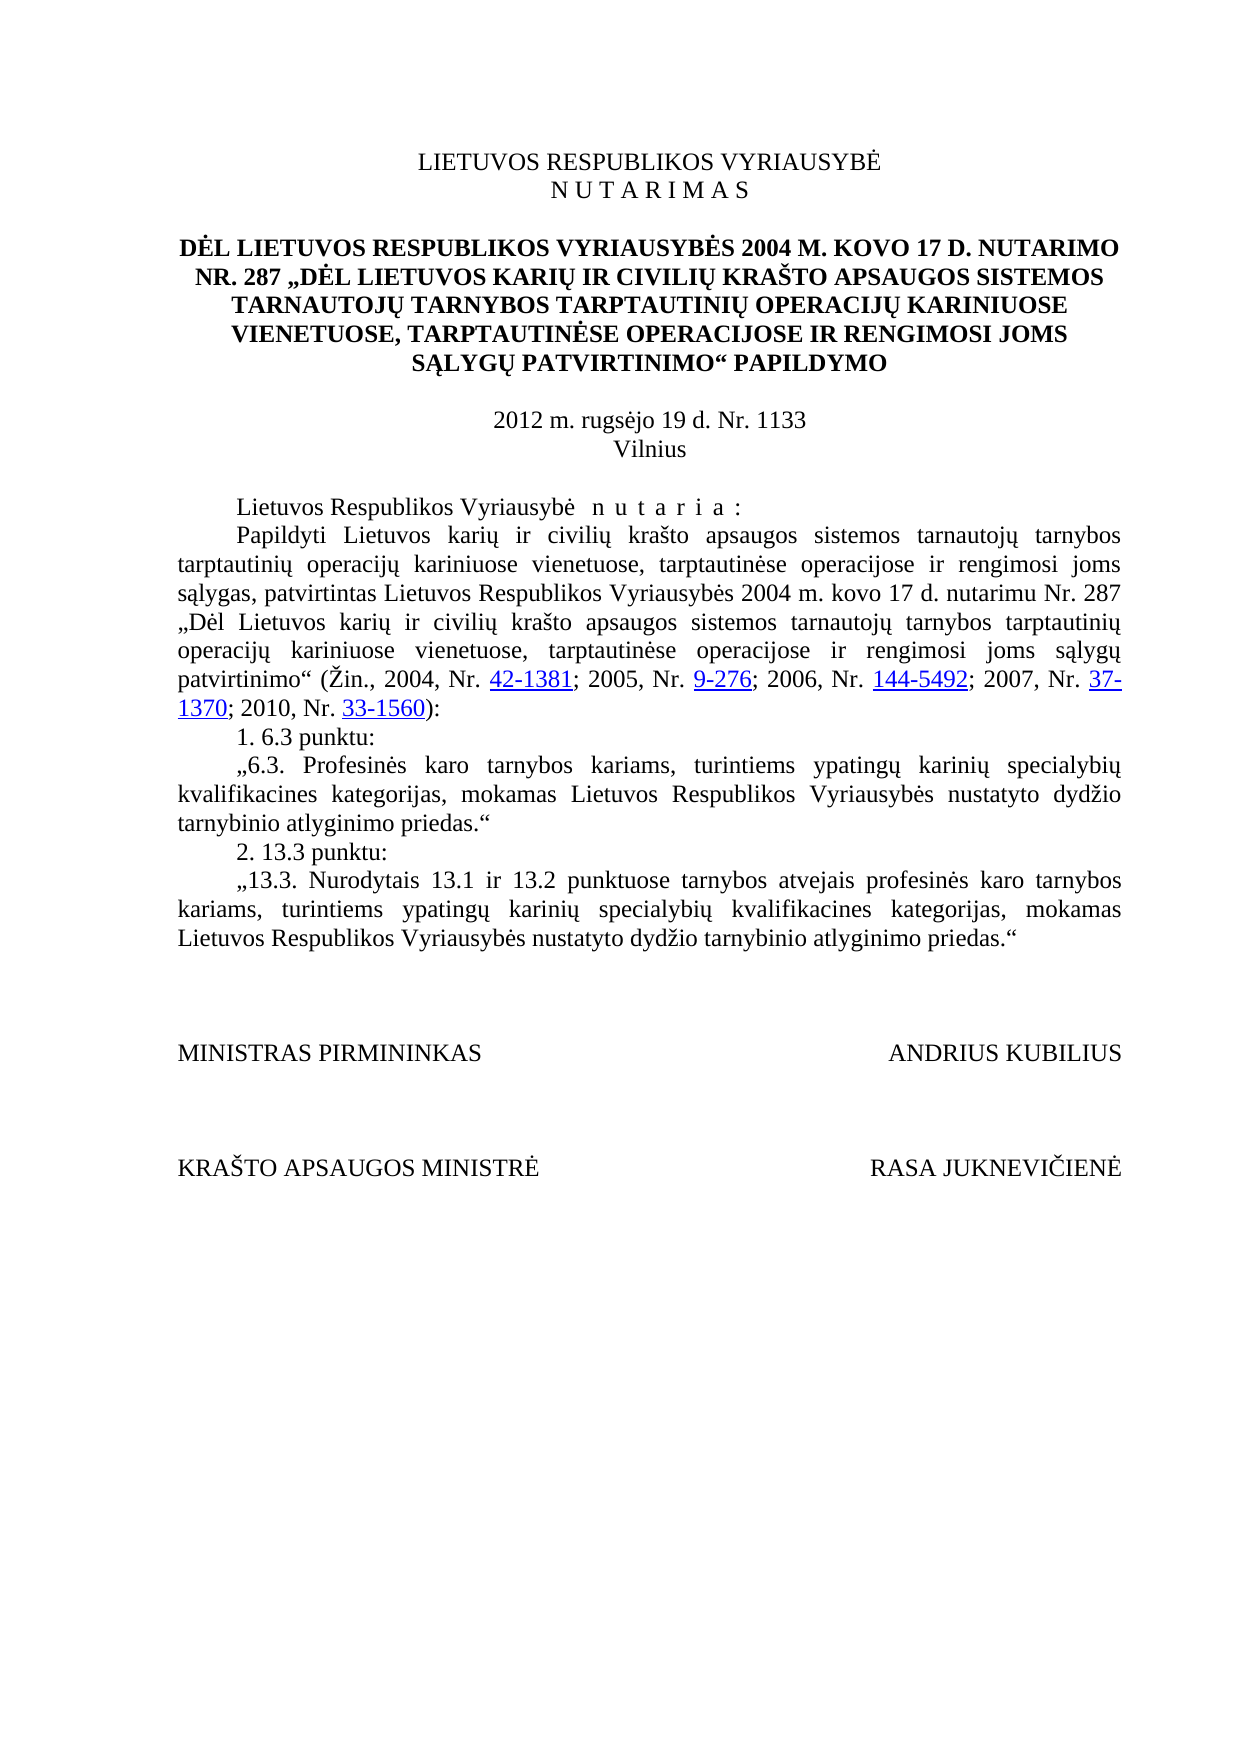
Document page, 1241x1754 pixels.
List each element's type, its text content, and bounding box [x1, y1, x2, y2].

text Lietuvos Respublikos Vyriausybė [177, 147, 1122, 176]
text 1. 6.3 punktu: [177, 722, 1122, 751]
text 2012 m. rugsėjo 19 d. Nr. 1133 [177, 406, 1122, 434]
text NUTARIMAS [177, 176, 1122, 204]
text Lietuvos Respublikos Vyriausybė nutaria: [177, 492, 1122, 521]
text „6.3. Profesinės karo tarnybos kariams, turintiems ypatingų karinių specialybių kvalifikacines kategorijas, mokamas Lietuvos Respublikos Vyriausybės nustatyto dydžio tarnybinio atlyginimo priedas.“ [177, 751, 1122, 837]
text KRAŠTO APSAUGOS MINISTRĖ RASA JUKNEVIČIENĖ [177, 1153, 1122, 1182]
text MINISTRAS PIRMININKAS ANDRIUS KUBILIUS [177, 1038, 1122, 1067]
text „13.3. Nurodytais 13.1 ir 13.2 punktuose tarnybos atvejais profesinės karo tarnybos kariams, turintiems ypatingų karinių specialybių kvalifikacines kategorijas, mokamas Lietuvos Respublikos Vyriausybės nustatyto dydžio tarnybinio atlyginimo priedas.“ [177, 866, 1122, 952]
text Vilnius [177, 434, 1122, 463]
text Dėl LIETUVOS RESPUBLIKOS VYRIAUSYBĖS 2004 M. kovo 17 d. NUTARIMO NR. 287 „DĖL lietuvos karių ir civilių krašto apsaugos sistemos tarnautojų tarnybos tarptautinių operacijų kariniuose vienetuose, tarptautinėse operacijose ir rengimosi joms sąlygų patvirtinimo“ PAPILDYMO [177, 233, 1122, 377]
text 2. 13.3 punktu: [177, 837, 1122, 866]
text Papildyti Lietuvos karių ir civilių krašto apsaugos sistemos tarnautojų tarnybos tarptautinių operacijų kariniuose vienetuose, tarptautinėse operacijose ir rengimosi joms sąlygas, patvirtintas Lietuvos Respublikos Vyriausybės 2004 m. kovo 17 d. nutarimu Nr. 287 „Dėl Lietuvos karių ir civilių krašto apsaugos sistemos tarnautojų tarnybos tarptautinių operacijų kariniuose vienetuose, tarptautinėse operacijose ir rengimosi joms sąlygų patvirtinimo“ (Žin., 2004, Nr. 42-1381; 2005, Nr. 9-276; 2006, Nr. 144-5492; 2007, Nr. 37-1370; 2010, Nr. 33-1560): [177, 521, 1122, 722]
